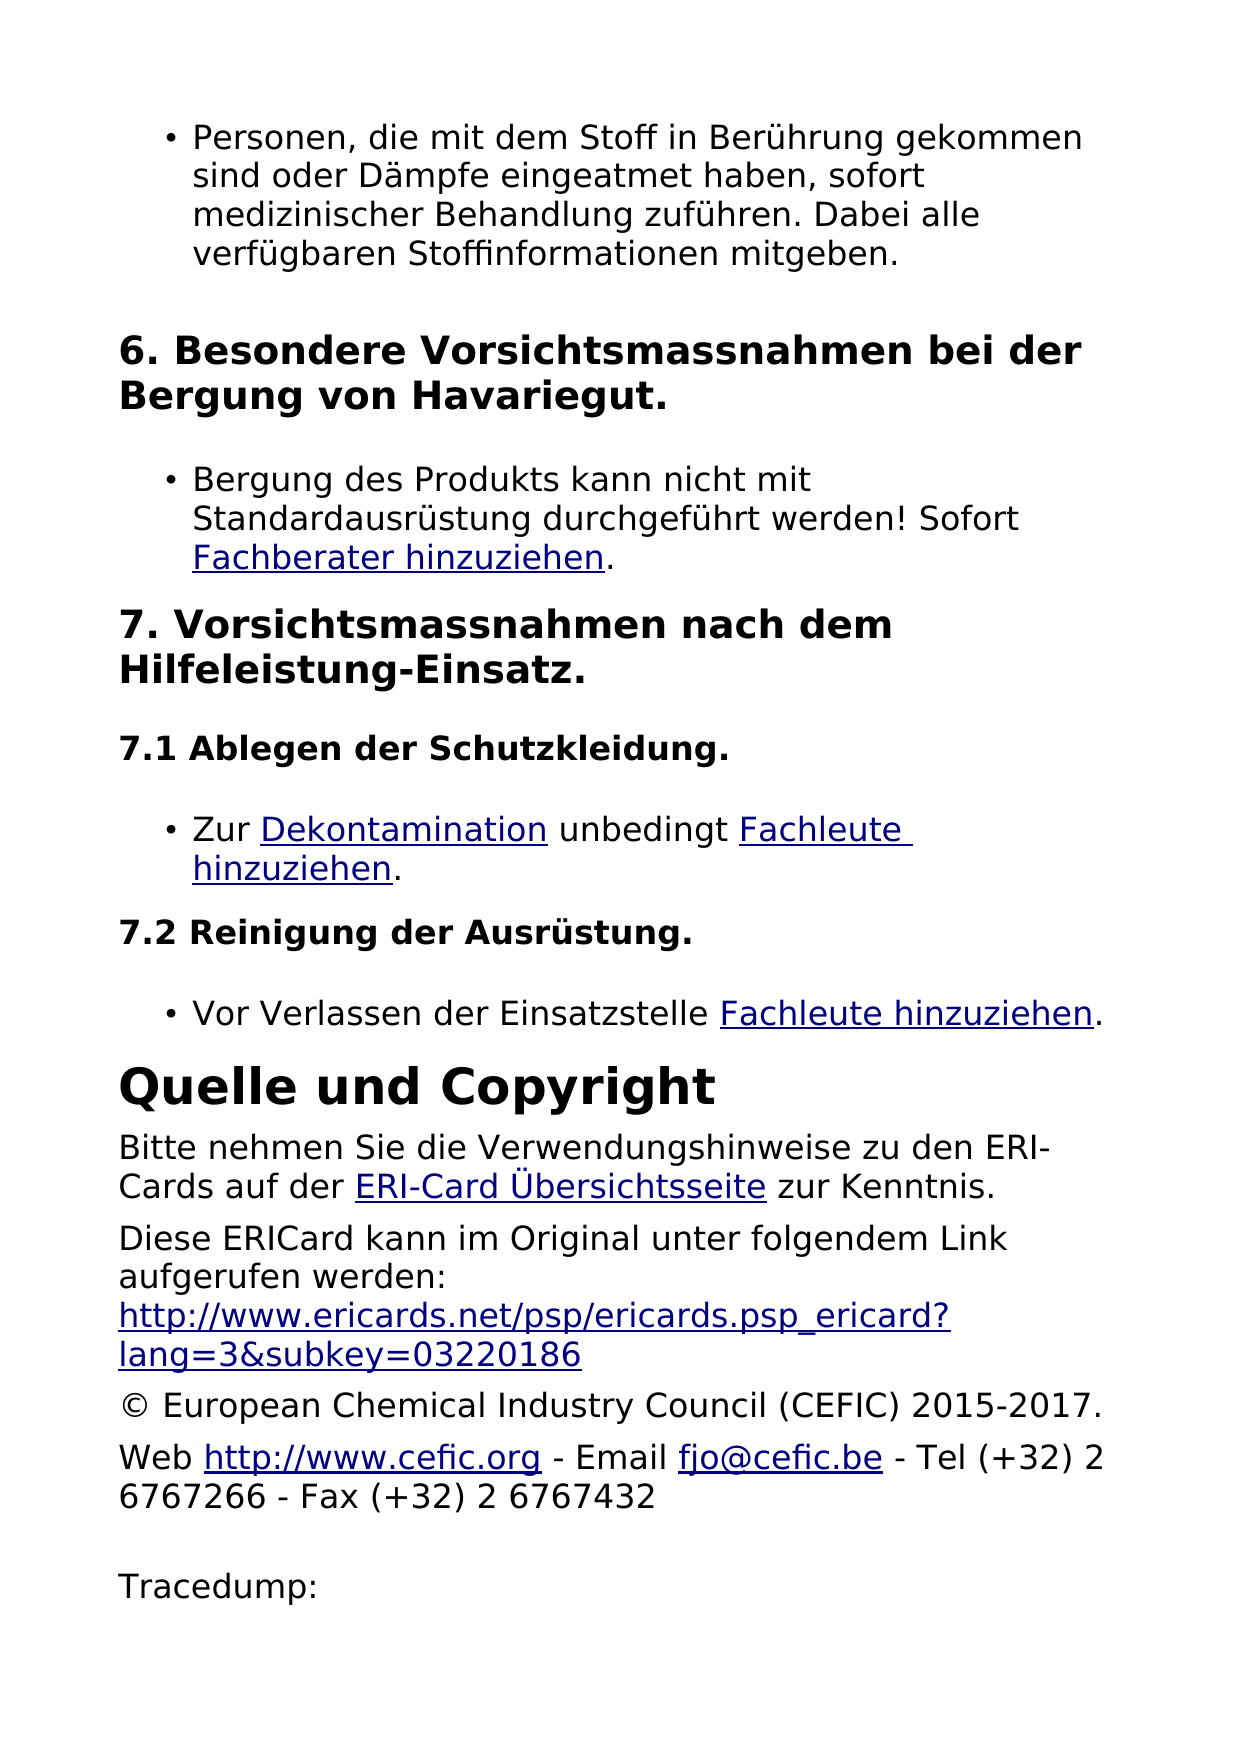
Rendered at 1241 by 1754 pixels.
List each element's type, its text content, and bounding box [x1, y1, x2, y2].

list Bergung des Produkts kann nicht mit Standardausrüstung durchgeführt werden! Sofort Fachberater hinzuziehen. [177, 460, 1122, 577]
text Tracedump: [118, 1528, 1122, 1606]
list Zur Dekontamination unbedingt Fachleute hinzuziehen. [177, 811, 1122, 888]
subtitle Quelle und Copyright [118, 1058, 1122, 1116]
list Vor Verlassen der Einsatzstelle Fachleute hinzuziehen. [177, 994, 1122, 1033]
text © European Chemical Industry Council (CEFIC) 2015-2017. [118, 1387, 1122, 1426]
subtitle 7.2 Reinigung der Ausrüstung. [118, 913, 1122, 952]
subtitle 6. Besondere Vorsichtsmassnahmen bei der Bergung von Havariegut. [118, 328, 1122, 418]
subtitle 7. Vorsichtsmassnahmen nach dem Hilfeleistung-Einsatz. [118, 602, 1122, 692]
text Web http://www.cefic.org - Email fjo@cefic.be - Tel (+32) 2 6767266 - Fax (+32) 2 6767432 [118, 1438, 1122, 1516]
text Bitte nehmen Sie die Verwendungshinweise zu den ERI-Cards auf der ERI-Card Übersichtsseite zur Kenntnis. [118, 1129, 1122, 1207]
text Diese ERICard kann im Original unter folgendem Link aufgerufen werden: http://www.ericards.net/psp/ericards.psp_ericard?lang=3&subkey=03220186 [118, 1219, 1122, 1374]
list Personen, die mit dem Stoff in Berührung gekommen sind oder Dämpfe eingeatmet haben, sofort medizinischer Behandlung zuführen. Dabei alle verfügbaren Stoffinformationen mitgeben. [177, 118, 1122, 273]
subtitle 7.1 Ablegen der Schutzkleidung. [118, 730, 1122, 769]
